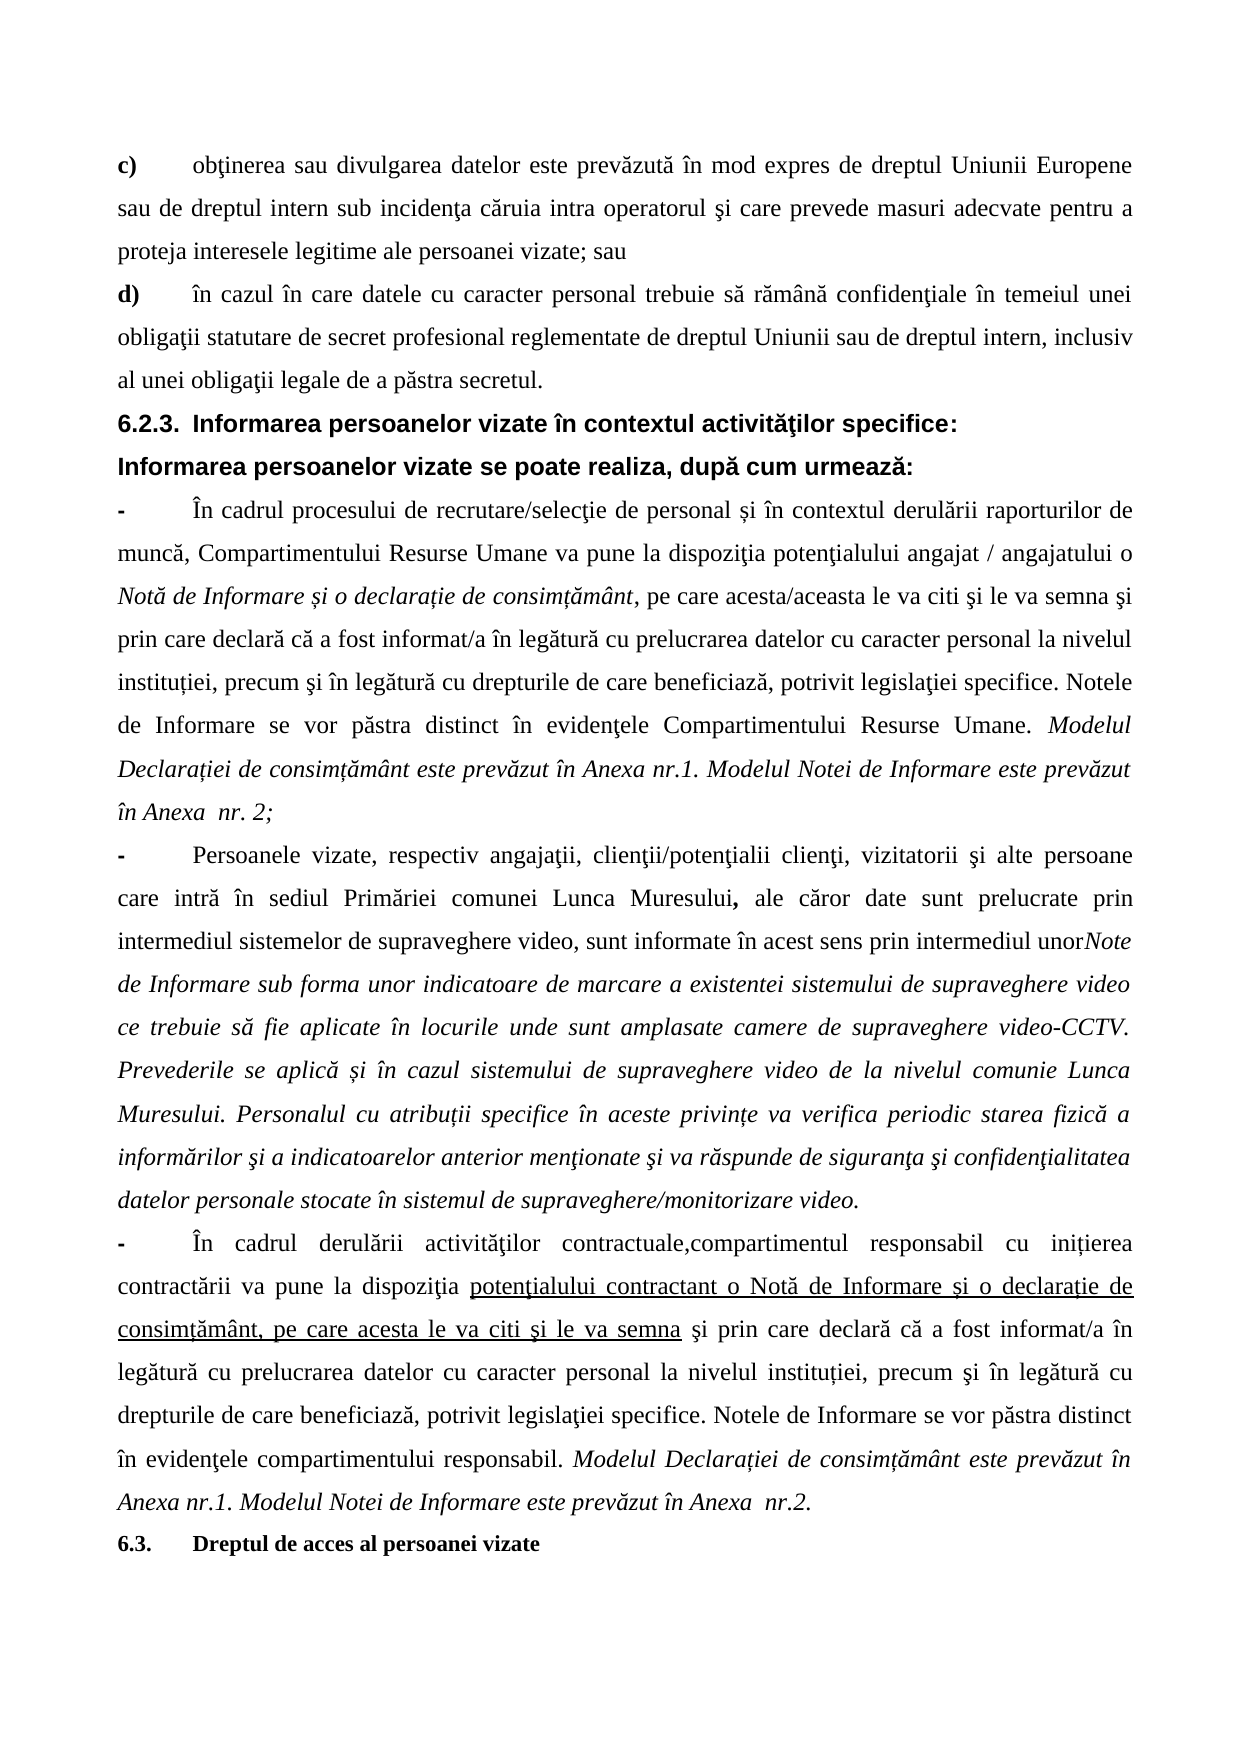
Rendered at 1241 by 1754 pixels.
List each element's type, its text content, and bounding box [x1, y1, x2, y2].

list 6.3. Dreptul de acces al persoanei vizate [117, 1530, 1134, 1556]
list obţinerea sau divulgarea datelor este prevăzută în mod expres de dreptul Uniunii Europene sau de dreptul intern sub incidenţa căruia intra operatorul şi care prevede masuri adecvate pentru a proteja interesele legitime ale persoanei vizate; sau [117, 150, 1134, 265]
list În cadrul derulării activităţilor contractuale,compartimentul responsabil cu inițierea contractării va pune la dispoziţia potenţialului contractant o Notă de Informare și o declarație de consimțământ, pe care acesta le va citi şi le va semna şi prin care declară că a fost informat/a în legătură cu prelucrarea datelor cu caracter personal la nivelul instituției, precum şi în legătură cu drepturile de care beneficiază, potrivit legislaţiei specifice. Notele de Informare se vor păstra distinct în evidenţele compartimentului responsabil. Modelul Declarației de consimțământ este prevăzut în Anexa nr.1. Modelul Notei de Informare este prevăzut în Anexa nr.2. [117, 1228, 1134, 1516]
list în cazul în care datele cu caracter personal trebuie să rămână confidenţiale în temeiul unei obligaţii statutare de secret profesional reglementate de dreptul Uniunii sau de dreptul intern, inclusiv al unei obligaţii legale de a păstra secretul. [117, 279, 1134, 394]
list În cadrul procesului de recrutare/selecţie de personal și în contextul derulării raporturilor de muncă, Compartimentului Resurse Umane va pune la dispoziţia potenţialului angajat / angajatului o Notă de Informare și o declarație de consimțământ, pe care acesta/aceasta le va citi şi le va semna şi prin care declară că a fost informat/a în legătură cu prelucrarea datelor cu caracter personal la nivelul instituției, precum şi în legătură cu drepturile de care beneficiază, potrivit legislaţiei specifice. Notele de Informare se vor păstra distinct în evidenţele Compartimentului Resurse Umane. Modelul Declarației de consimțământ este prevăzut în Anexa nr.1. Modelul Notei de Informare este prevăzut în Anexa nr. 2; [117, 495, 1134, 826]
subtitle Informarea persoanelor vizate se poate realiza, după cum urmează: [117, 452, 1134, 481]
list Persoanele vizate, respectiv angajaţii, clienţii/potenţialii clienţi, vizitatorii şi alte persoane care intră în sediul Primăriei comunei Lunca Muresului, ale căror date sunt prelucrate prin intermediul sistemelor de supraveghere video, sunt informate în acest sens prin intermediul unorNote de Informare sub forma unor indicatoare de marcare a existentei sistemului de supraveghere video ce trebuie să fie aplicate în locurile unde sunt amplasate camere de supraveghere video-CCTV. Prevederile se aplică și în cazul sistemului de supraveghere video de la nivelul comunie Lunca Muresului. Personalul cu atribuții specifice în aceste privințe va verifica periodic starea fizică a informărilor şi a indicatoarelor anterior menţionate şi va răspunde de siguranţa şi confidenţialitatea datelor personale stocate în sistemul de supraveghere/monitorizare video. [117, 840, 1134, 1214]
subtitle 6.2.3. Informarea persoanelor vizate în contextul activităţilor specifice: [117, 409, 1134, 437]
